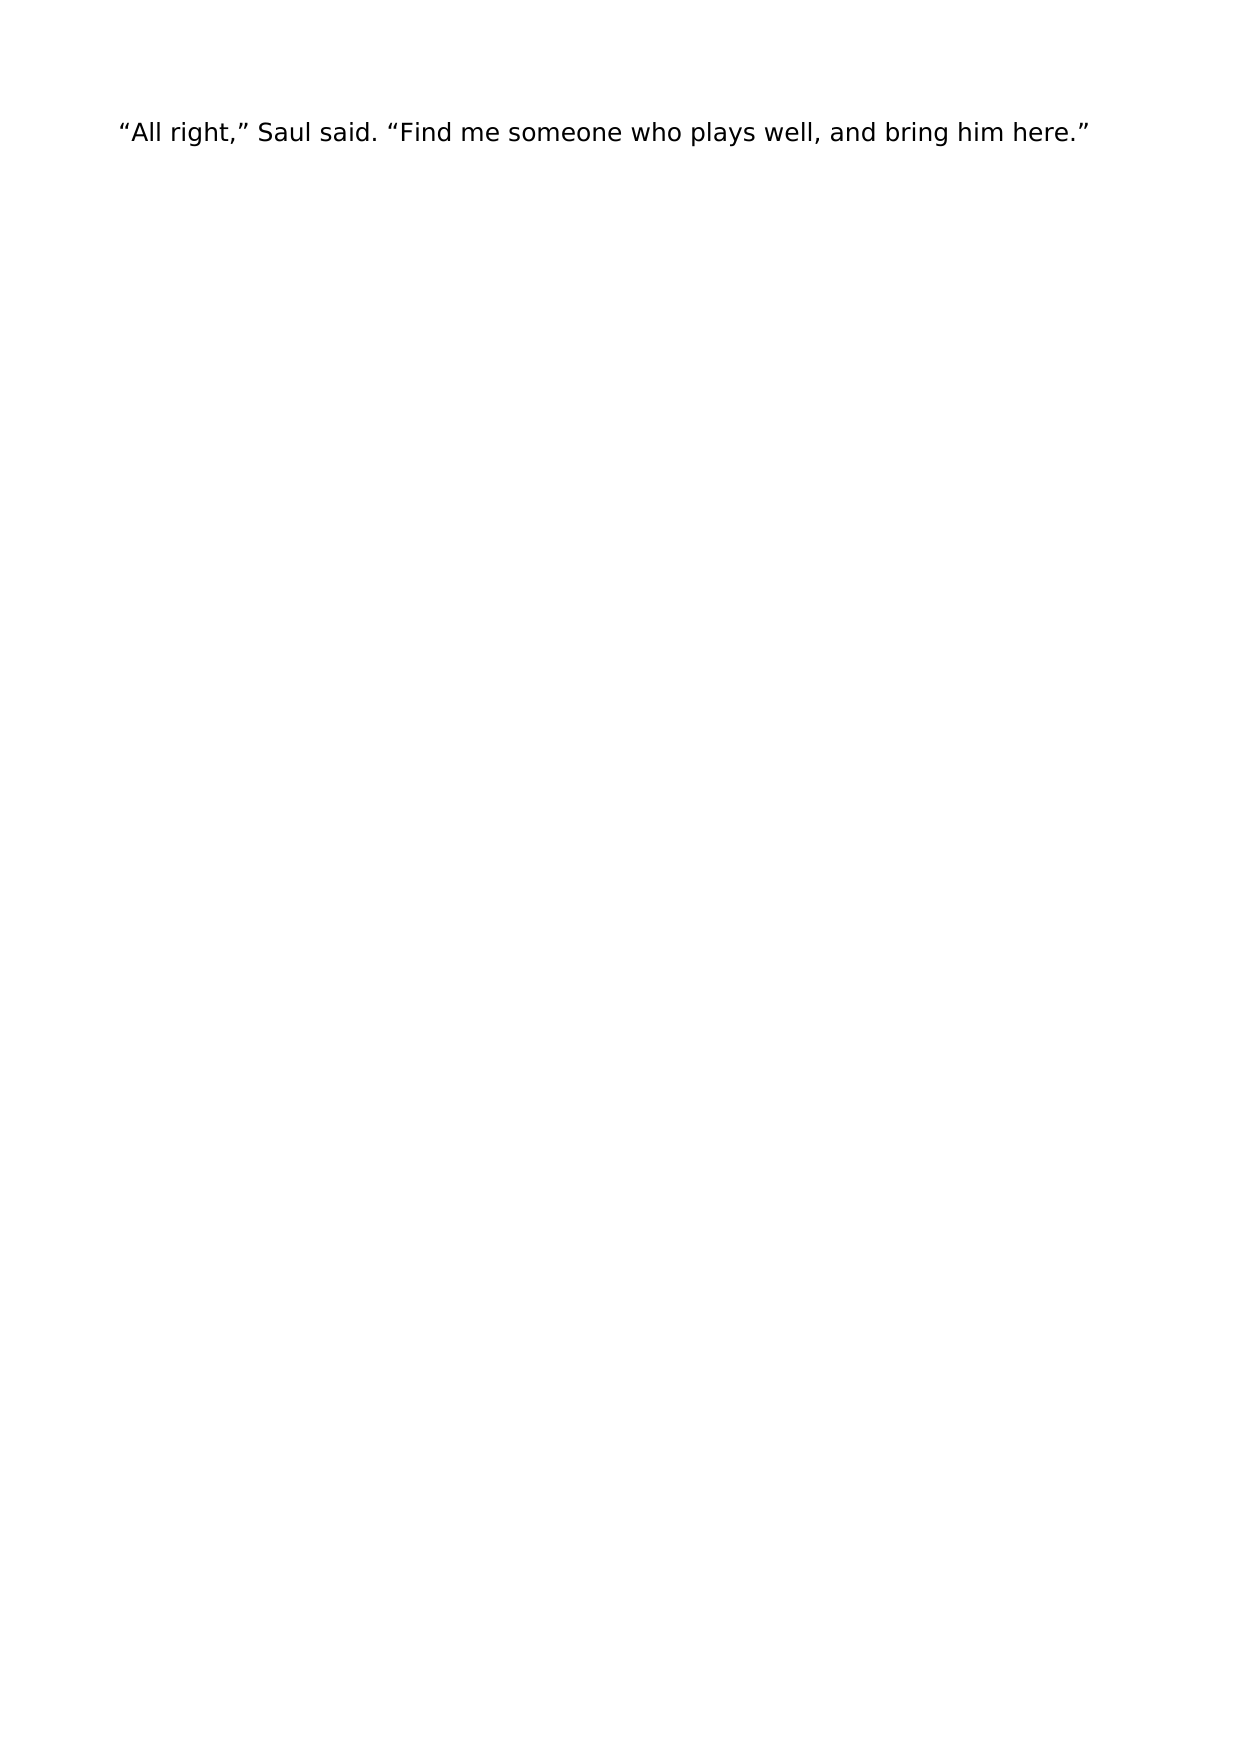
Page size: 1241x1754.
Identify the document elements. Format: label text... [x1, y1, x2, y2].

text “All right,” Saul said. “Find me someone who plays well, and bring him here.” [118, 118, 1122, 147]
